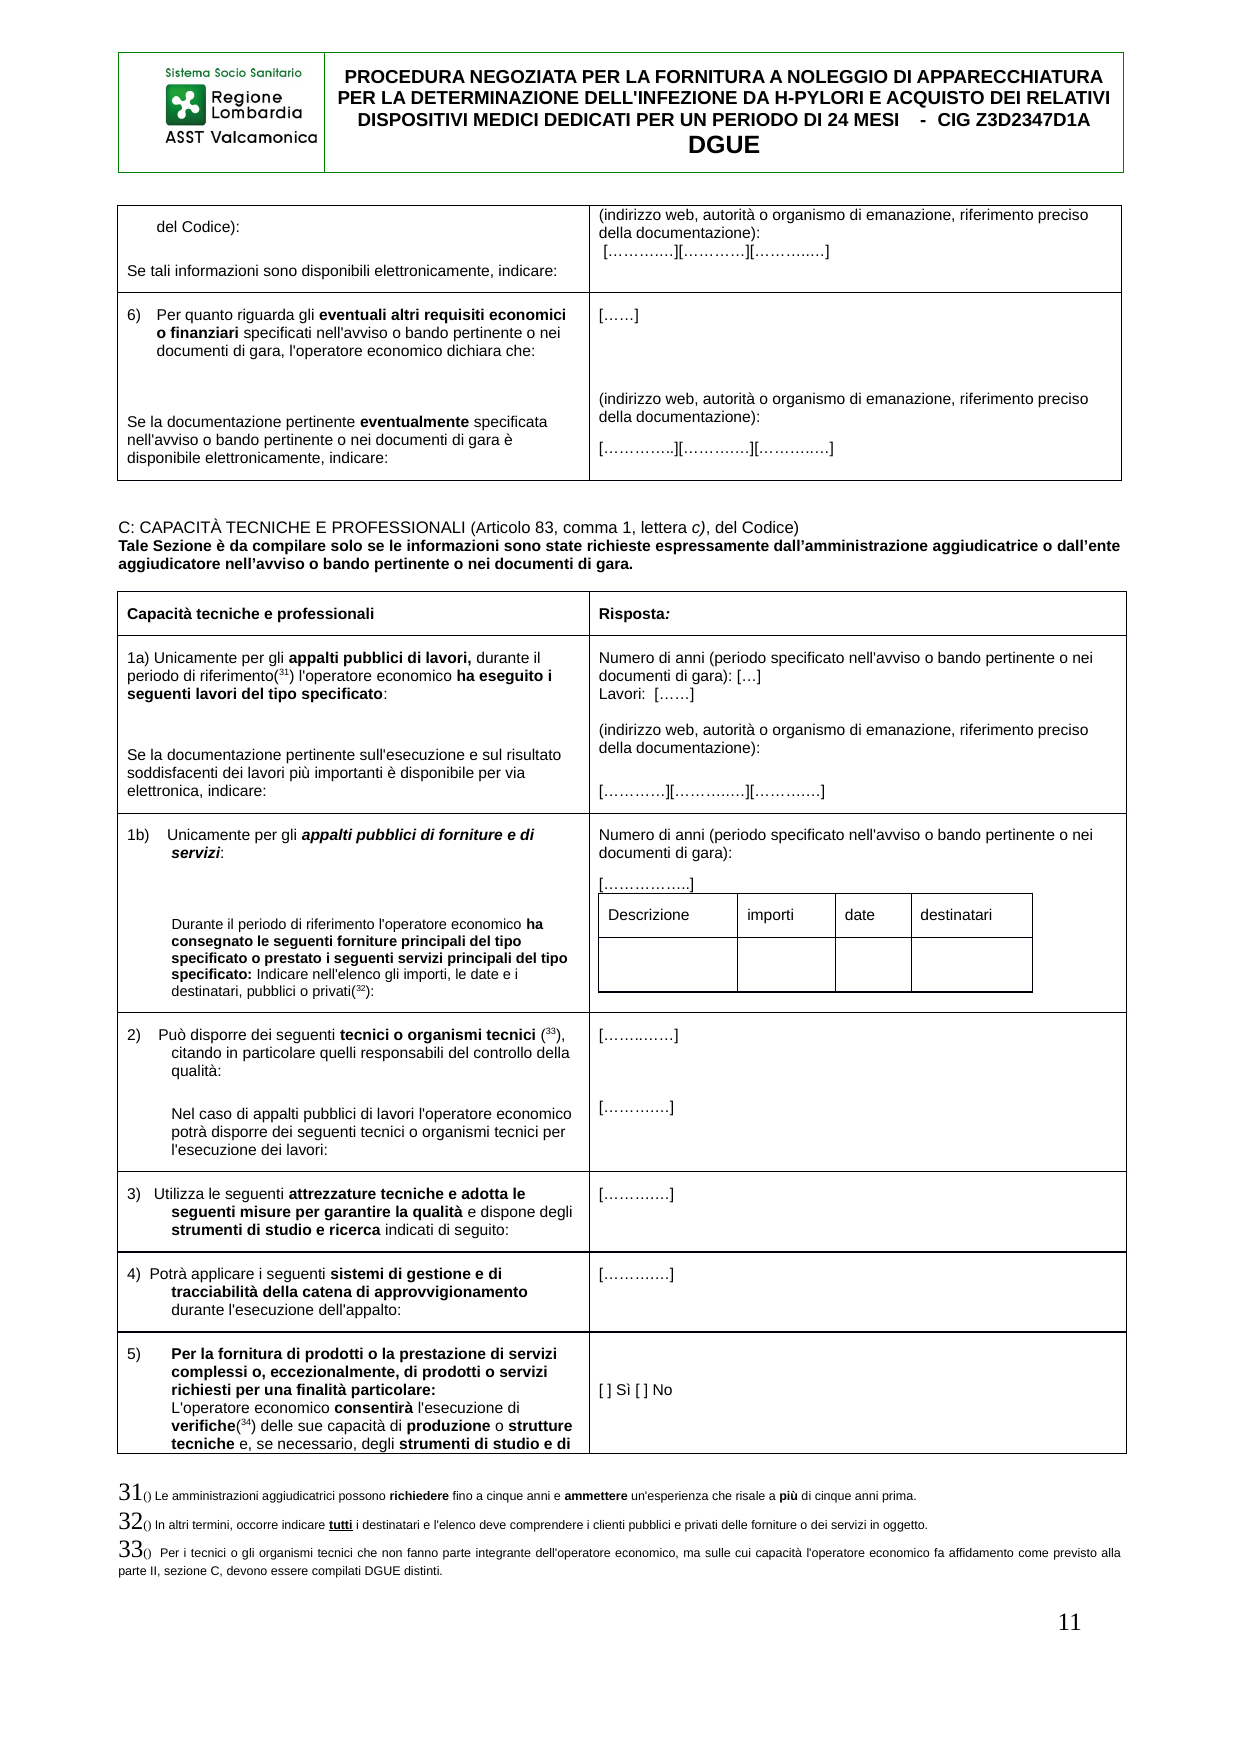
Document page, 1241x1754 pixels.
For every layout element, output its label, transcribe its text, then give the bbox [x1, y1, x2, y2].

table_cell [……..……] [……….…] [590, 1013, 1126, 1171]
table_cell [……] (indirizzo web, autorità o organismo di emanazione, riferimento preciso della documentazione): […………..][……….…][………..…] [590, 293, 1121, 480]
table_header destinatari [912, 894, 1032, 937]
table_cell [738, 938, 835, 991]
table_header Capacità tecniche e professionali [118, 592, 589, 635]
table_header importi [738, 894, 835, 937]
table_cell del Codice): Se tali informazioni sono disponibili elettronicamente, indicare: [118, 206, 589, 292]
table_header date [836, 894, 911, 937]
title C: Capacità tecniche e professionali (Articolo 83, comma 1, lettera c), del Codice) [118, 518, 1123, 537]
table_header Descrizione [599, 894, 737, 937]
picture [165, 68, 317, 143]
table_cell [……….…] [590, 1253, 1126, 1331]
table_cell [836, 938, 911, 991]
table_cell [912, 938, 1032, 991]
table_cell Numero di anni (periodo specificato nell'avviso o bando pertinente o nei documenti di gara): […] Lavori: [……] (indirizzo web, autorità o organismo di emanazione, riferimento preciso della documentazione): […………][………..…][……….…] [590, 636, 1126, 812]
table_cell Per quanto riguarda gli eventuali altri requisiti economici o finanziari specificati nell'avviso o bando pertinente o nei documenti di gara, l'operatore economico dichiara che: Se la documentazione pertinente eventualmente specificata nell'avviso o bando pertinente o nei documenti di gara è disponibile elettronicamente, indicare: [118, 293, 589, 480]
table_cell [……….…] [590, 1172, 1126, 1251]
table_cell 3) Utilizza le seguenti attrezzature tecniche e adotta le seguenti misure per garantire la qualità e dispone degli strumenti di studio e ricerca indicati di seguito: [118, 1172, 589, 1251]
table_cell (indirizzo web, autorità o organismo di emanazione, riferimento preciso della documentazione): [……….…][…………][………..…] [590, 206, 1121, 292]
table_cell [599, 938, 737, 991]
table_cell [ ] Sì [ ] No [590, 1333, 1126, 1453]
text Tale Sezione è da compilare solo se le informazioni sono state richieste espressamente dall’amministrazione aggiudicatrice o dall’ente aggiudicatore nell’avviso o bando pertinente o nei documenti di gara. [118, 537, 1123, 573]
table_cell 5) Per la fornitura di prodotti o la prestazione di servizi complessi o, eccezionalmente, di prodotti o servizi richiesti per una finalità particolare: L'operatore economico consentirà l'esecuzione di verifiche() delle sue capacità di produzione o strutture tecniche e, se necessario, degli strumenti di studio e di [118, 1333, 589, 1453]
table_cell 1b) Unicamente per gli appalti pubblici di forniture e di servizi: Durante il periodo di riferimento l'operatore economico ha consegnato le seguenti forniture principali del tipo specificato o prestato i seguenti servizi principali del tipo specificato: Indicare nell'elenco gli importi, le date e i destinatari, pubblici o privati(): [118, 814, 589, 1012]
table_cell 2) Può disporre dei seguenti tecnici o organismi tecnici (), citando in particolare quelli responsabili del controllo della qualità: Nel caso di appalti pubblici di lavori l'operatore economico potrà disporre dei seguenti tecnici o organismi tecnici per l'esecuzione dei lavori: [118, 1013, 589, 1171]
table_cell Numero di anni (periodo specificato nell'avviso o bando pertinente o nei documenti di gara): [……………..] [590, 814, 1126, 1012]
table_cell 4) Potrà applicare i seguenti sistemi di gestione e di tracciabilità della catena di approvvigionamento durante l'esecuzione dell'appalto: [118, 1253, 589, 1331]
table_header Risposta: [590, 592, 1126, 635]
table_cell 1a) Unicamente per gli appalti pubblici di lavori, durante il periodo di riferimento() l'operatore economico ha eseguito i seguenti lavori del tipo specificato: Se la documentazione pertinente sull'esecuzione e sul risultato soddisfacenti dei lavori più importanti è disponibile per via elettronica, indicare: [118, 636, 589, 812]
